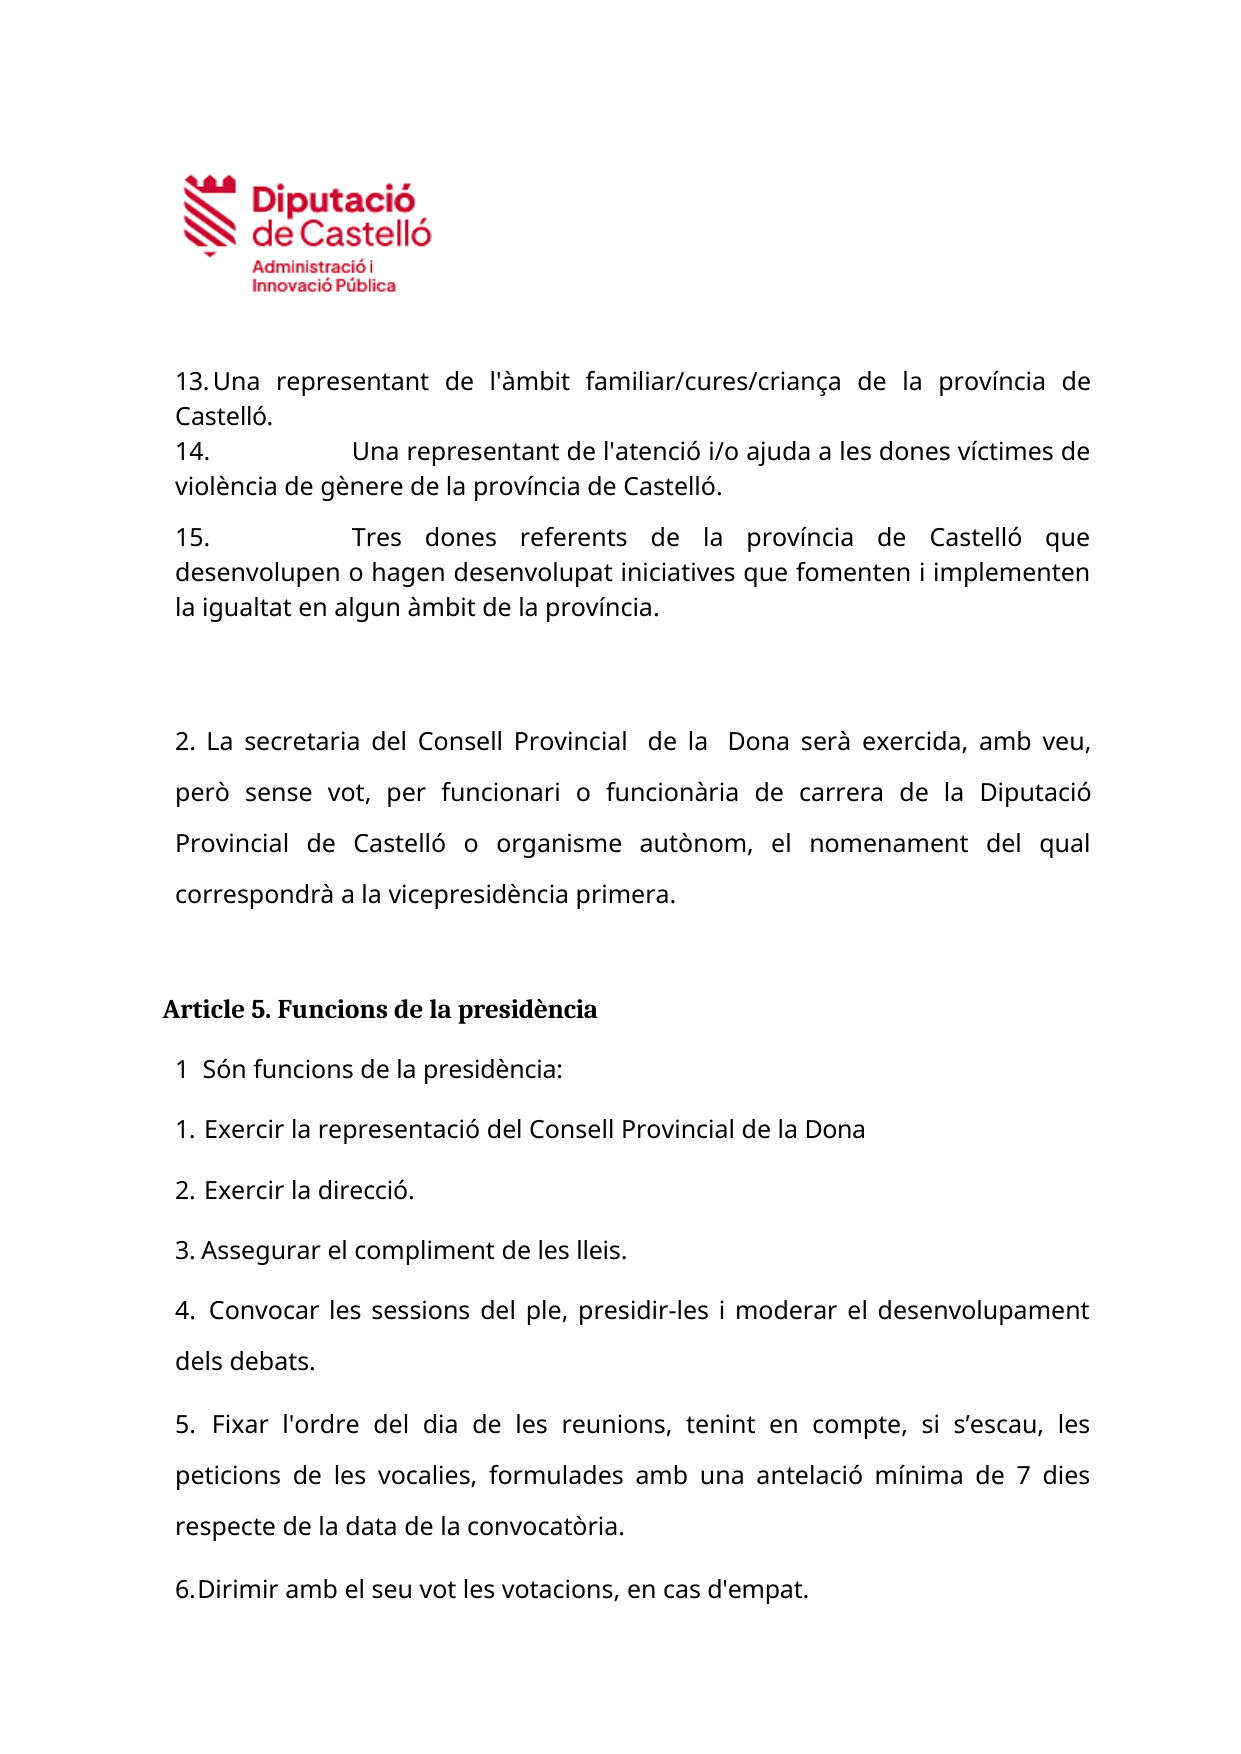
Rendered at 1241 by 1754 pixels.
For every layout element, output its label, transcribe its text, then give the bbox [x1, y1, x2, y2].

list Una representant de l'àmbit familiar/cures/criança de la província de Castelló. [175, 363, 1092, 432]
list Assegurar el compliment de les lleis. [175, 1232, 1092, 1267]
list Convocar les sessions del ple, presidir-les i moderar el desenvolupament dels debats. [175, 1293, 1091, 1378]
list Una representant de l'atenció i/o ajuda a les dones víctimes de violència de gènere de la província de Castelló. [175, 433, 1092, 502]
subtitle Article 5. Funcions de la presidència [162, 994, 1092, 1026]
list Tres dones referents de la província de Castelló que desenvolupen o hagen desenvolupat iniciatives que fomenten i implementen la igualtat en algun àmbit de la província. [175, 520, 1091, 624]
list Exercir la representació del Consell Provincial de la Dona [175, 1112, 1092, 1146]
list Dirimir amb el seu vot les votacions, en cas d'empat. [175, 1572, 1092, 1606]
list Fixar l'ordre del dia de les reunions, tenint en compte, si s’escau, les peticions de les vocalies, formulades amb una antelació mínima de 7 dies respecte de la data de la convocatòria. [175, 1407, 1092, 1543]
list Són funcions de la presidència: [175, 1052, 1092, 1086]
picture [178, 165, 443, 306]
list La secretaria del Consell Provincial de la Dona serà exercida, amb veu, però sense vot, per funcionari o funcionària de carrera de la Diputació Provincial de Castelló o organisme autònom, el nomenament del qual correspondrà a la vicepresidència primera. [175, 723, 1092, 911]
list Exercir la direcció. [175, 1172, 1092, 1206]
